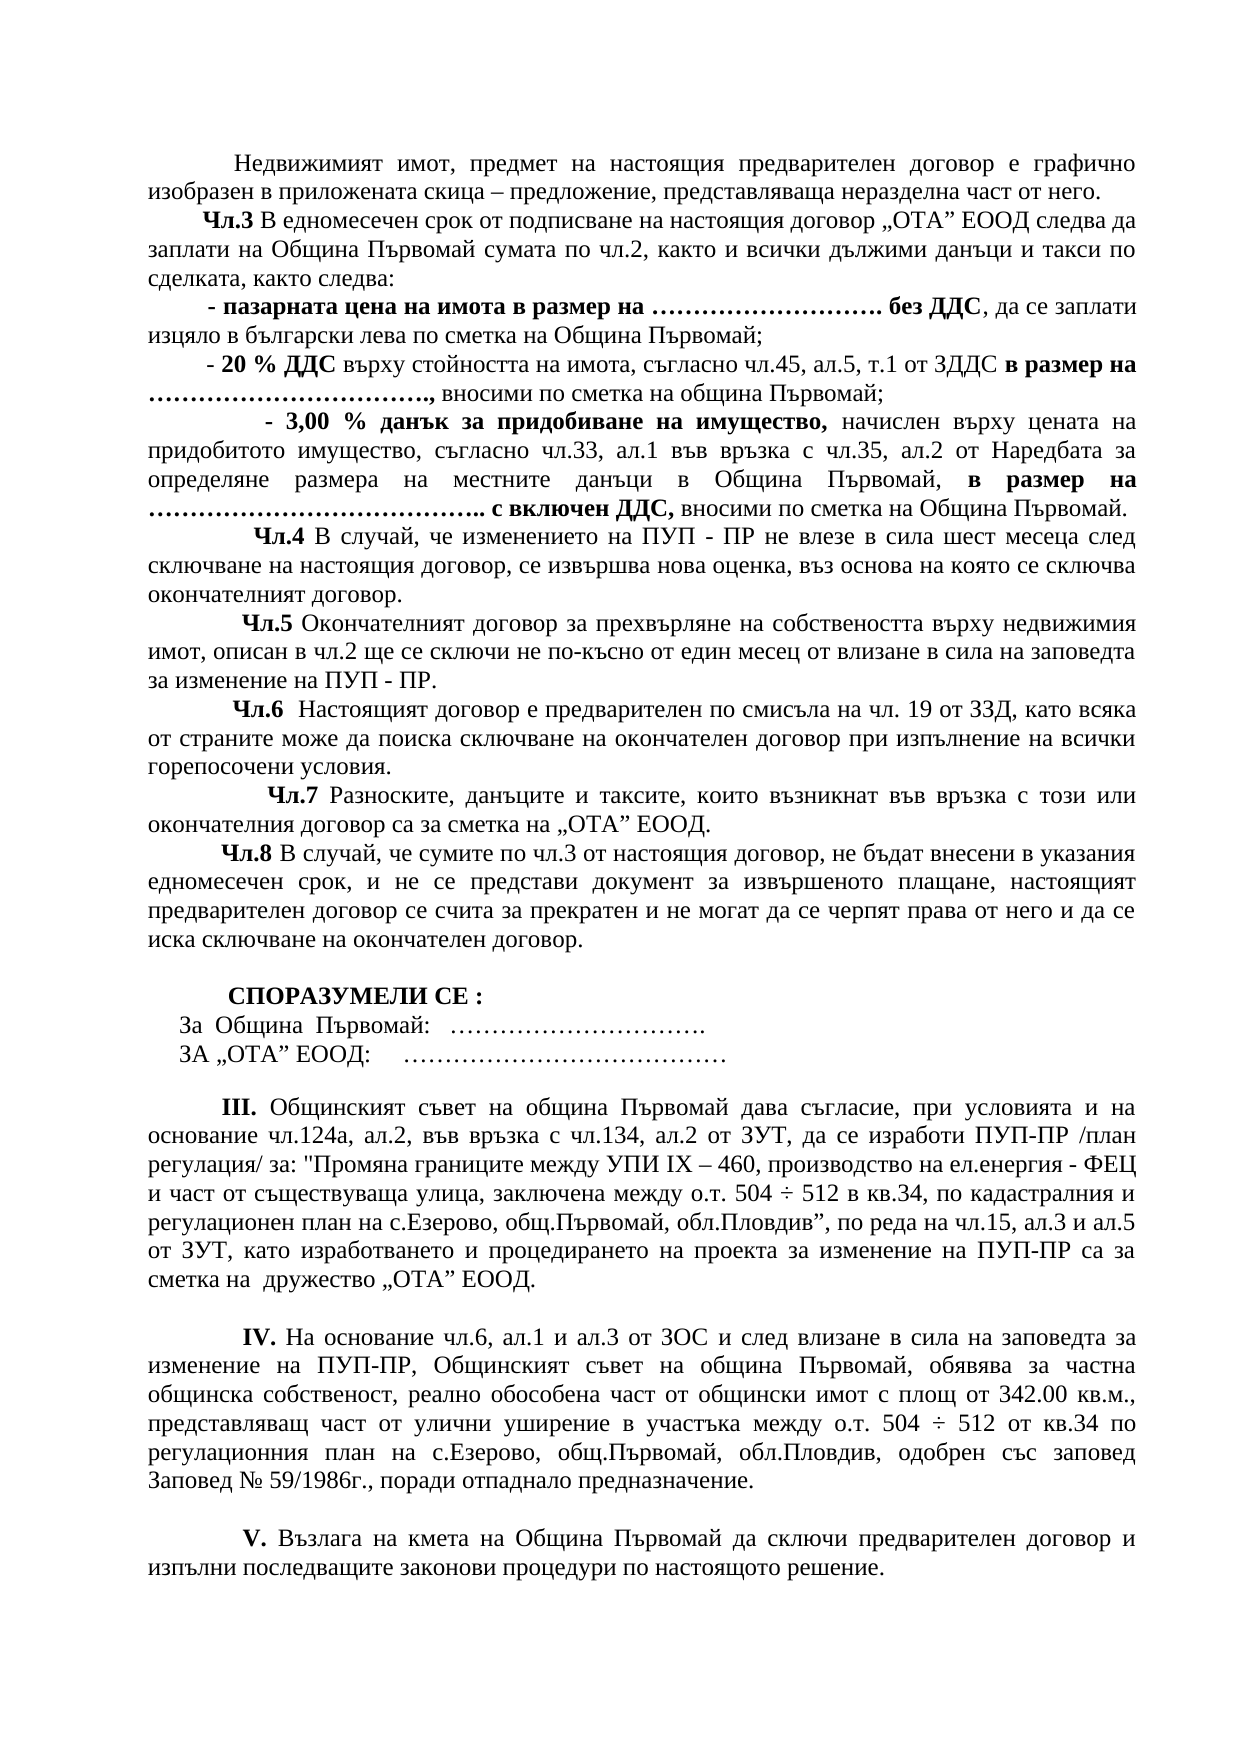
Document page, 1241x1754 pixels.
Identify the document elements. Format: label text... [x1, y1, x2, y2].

text IV. На основание чл.6, ал.1 и ал.3 от ЗОС и след влизане в сила на заповедта за изменение на ПУП-ПР, Общинският съвет на община Първомай, обявява за частна общинска собственост, реално обособена част от общински имот с площ от 342.00 кв.м., представляващ част от улични уширение в участъка между о.т. 504 ÷ 512 от кв.34 по регулационния план на с.Езерово, общ.Първомай, обл.Пловдив, одобрен със заповед Заповед № 59/1986г., поради отпаднало предназначение. [148, 1322, 1137, 1494]
text Чл.4 В случай, че изменението на ПУП - ПР не влезе в сила шест месеца след сключване на настоящия договор, се извършва нова оценка, въз основа на която се сключва окончателният договор. [148, 521, 1137, 608]
text За Община Първомай: …………………………. [148, 1010, 1137, 1039]
text СПОРАЗУМЕЛИ СЕ : [148, 981, 1137, 1010]
text - 20 % ДДС върху стойността на имота, съгласно чл.45, ал.5, т.1 от ЗДДС в размер на ……………………………., вносими по сметка на община Първомай; [148, 349, 1137, 406]
text - пазарната цена на имота в размер на ………………………. без ДДС, да се заплати изцяло в български лева по сметка на Община Първомай; [148, 291, 1137, 349]
text Чл.6 Настоящият договор е предварителен по смисъла на чл. 19 от ЗЗД, като всяка от страните може да поиска сключване на окончателен договор при изпълнение на всички горепосочени условия. [148, 694, 1137, 780]
text - 3,00 % данък за придобиване на имущество, начислен върху цената на придобитото имущество, съгласно чл.33, ал.1 във връзка с чл.35, ал.2 от Наредбата за определяне размера на местните данъци в Община Първомай, в размер на ………………………………….. с включен ДДС, вносими по сметка на Община Първомай. [148, 406, 1137, 521]
text Чл.7 Разноските, данъците и таксите, които възникнат във връзка с този или окончателния договор са за сметка на „ОТА” ЕООД. [148, 780, 1137, 838]
text IІІ. Общинският съвет на община Първомай дава съгласие, при условията и на основание чл.124а, ал.2, във връзка с чл.134, ал.2 от ЗУТ, да се изработи ПУП-ПР /план регулация/ за: "Промяна границите между УПИ IX – 460, производство на ел.енергия - ФЕЦ и част от съществуваща улица, заключена между о.т. 504 ÷ 512 в кв.34, по кадастралния и регулационен план на с.Езерово, общ.Първомай, обл.Пловдив”, по реда на чл.15, ал.3 и ал.5 от ЗУТ, като изработването и процедирането на проекта за изменение на ПУП-ПР са за сметка на дружество „ОТА” ЕООД. [148, 1092, 1137, 1293]
text За „ОТА” ЕООД: ………………………………… [148, 1039, 1137, 1068]
text Недвижимият имот, предмет на настоящия предварителен договор е графично изобразен в приложената скица – предложение, представляваща неразделна част от него. [148, 148, 1137, 205]
text Чл.8 В случай, че сумите по чл.3 от настоящия договор, не бъдат внесени в указания едномесечен срок, и не се представи документ за извършеното плащане, настоящият предварителен договор се счита за прекратен и не могат да се черпят права от него и да се иска сключване на окончателен договор. [148, 838, 1137, 953]
text V. Възлага на кмета на Община Първомай да сключи предварителен договор и изпълни последващите законови процедури по настоящото решение. [148, 1523, 1137, 1580]
text Чл.3 В едномесечен срок от подписване на настоящия договор „ОТА” ЕООД следва да заплати на Община Първомай сумата по чл.2, както и всички дължими данъци и такси по сделката, както следва: [148, 205, 1137, 291]
text Чл.5 Окончателният договор за прехвърляне на собствеността върху недвижимия имот, описан в чл.2 ще се сключи не по-късно от един месец от влизане в сила на заповедта за изменение на ПУП - ПР. [148, 608, 1137, 694]
